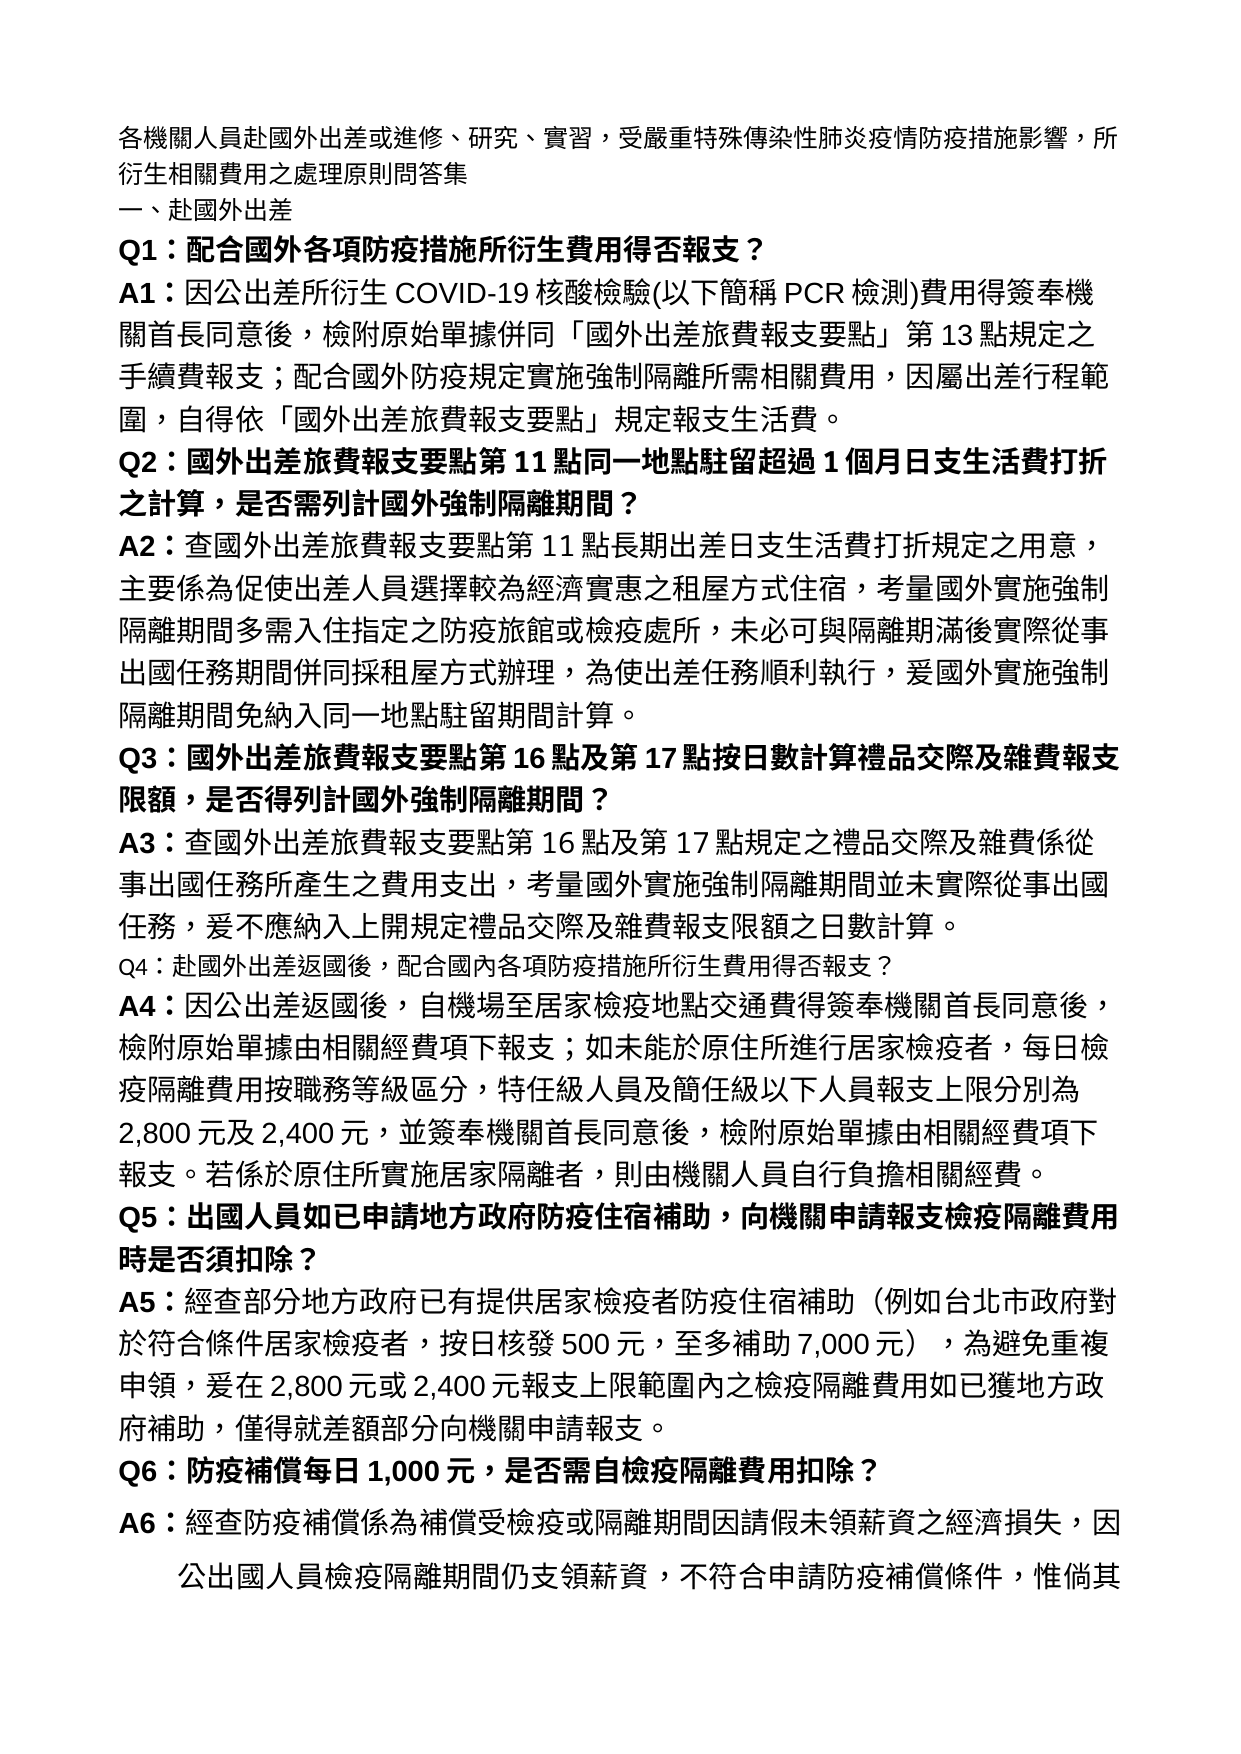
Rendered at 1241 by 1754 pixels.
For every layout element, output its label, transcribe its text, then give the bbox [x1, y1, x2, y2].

text A3：查國外出差旅費報支要點第16點及第17點規定之禮品交際及雜費係從事出國任務所產生之費用支出，考量國外實施強制隔離期間並未實際從事出國任務，爰不應納入上開規定禮品交際及雜費報支限額之日數計算。 [118, 819, 1122, 946]
text A4：因公出差返國後，自機場至居家檢疫地點交通費得簽奉機關首長同意後，檢附原始單據由相關經費項下報支；如未能於原住所進行居家檢疫者，每日檢疫隔離費用按職務等級區分，特任級人員及簡任級以下人員報支上限分別為2,800元及2,400元，並簽奉機關首長同意後，檢附原始單據由相關經費項下報支。若係於原住所實施居家隔離者，則由機關人員自行負擔相關經費。 [118, 982, 1122, 1194]
text Q3：國外出差旅費報支要點第16點及第17點按日數計算禮品交際及雜費報支限額，是否得列計國外強制隔離期間？ [118, 734, 1122, 819]
text Q5：出國人員如已申請地方政府防疫住宿補助，向機關申請報支檢疫隔離費用時是否須扣除？ [118, 1194, 1122, 1278]
text Q2：國外出差旅費報支要點第11點同一地點駐留超過1個月日支生活費打折之計算，是否需列計國外強制隔離期間？ [118, 438, 1122, 523]
text A1：因公出差所衍生COVID-19核酸檢驗(以下簡稱PCR檢測)費用得簽奉機關首長同意後，檢附原始單據併同「國外出差旅費報支要點」第13點規定之手續費報支；配合國外防疫規定實施強制隔離所需相關費用，因屬出差行程範圍，自得依「國外出差旅費報支要點」規定報支生活費。 [118, 269, 1122, 438]
text Q4：赴國外出差返國後，配合國內各項防疫措施所衍生費用得否報支？ [118, 946, 1122, 982]
text A6：經查防疫補償係為補償受檢疫或隔離期間因請假未領薪資之經濟損失，因公出國人員檢疫隔離期間仍支領薪資，不符合申請防疫補償條件，惟倘其 [118, 1490, 1122, 1598]
text 一、赴國外出差 [118, 191, 1122, 227]
text A5：經查部分地方政府已有提供居家檢疫者防疫住宿補助（例如台北市政府對於符合條件居家檢疫者，按日核發500元，至多補助7,000元），為避免重複申領，爰在2,800元或2,400元報支上限範圍內之檢疫隔離費用如已獲地方政府補助，僅得就差額部分向機關申請報支。 [118, 1278, 1122, 1448]
text Q1：配合國外各項防疫措施所衍生費用得否報支？ [118, 227, 1122, 269]
text 各機關人員赴國外出差或進修、研究、實習，受嚴重特殊傳染性肺炎疫情防疫措施影響，所衍生相關費用之處理原則問答集 [118, 118, 1122, 191]
text A2：查國外出差旅費報支要點第11點長期出差日支生活費打折規定之用意，主要係為促使出差人員選擇較為經濟實惠之租屋方式住宿，考量國外實施強制隔離期間多需入住指定之防疫旅館或檢疫處所，未必可與隔離期滿後實際從事出國任務期間併同採租屋方式辦理，為使出差任務順利執行，爰國外實施強制隔離期間免納入同一地點駐留期間計算。 [118, 523, 1122, 734]
text Q6：防疫補償每日1,000元，是否需自檢疫隔離費用扣除？ [118, 1448, 1122, 1490]
